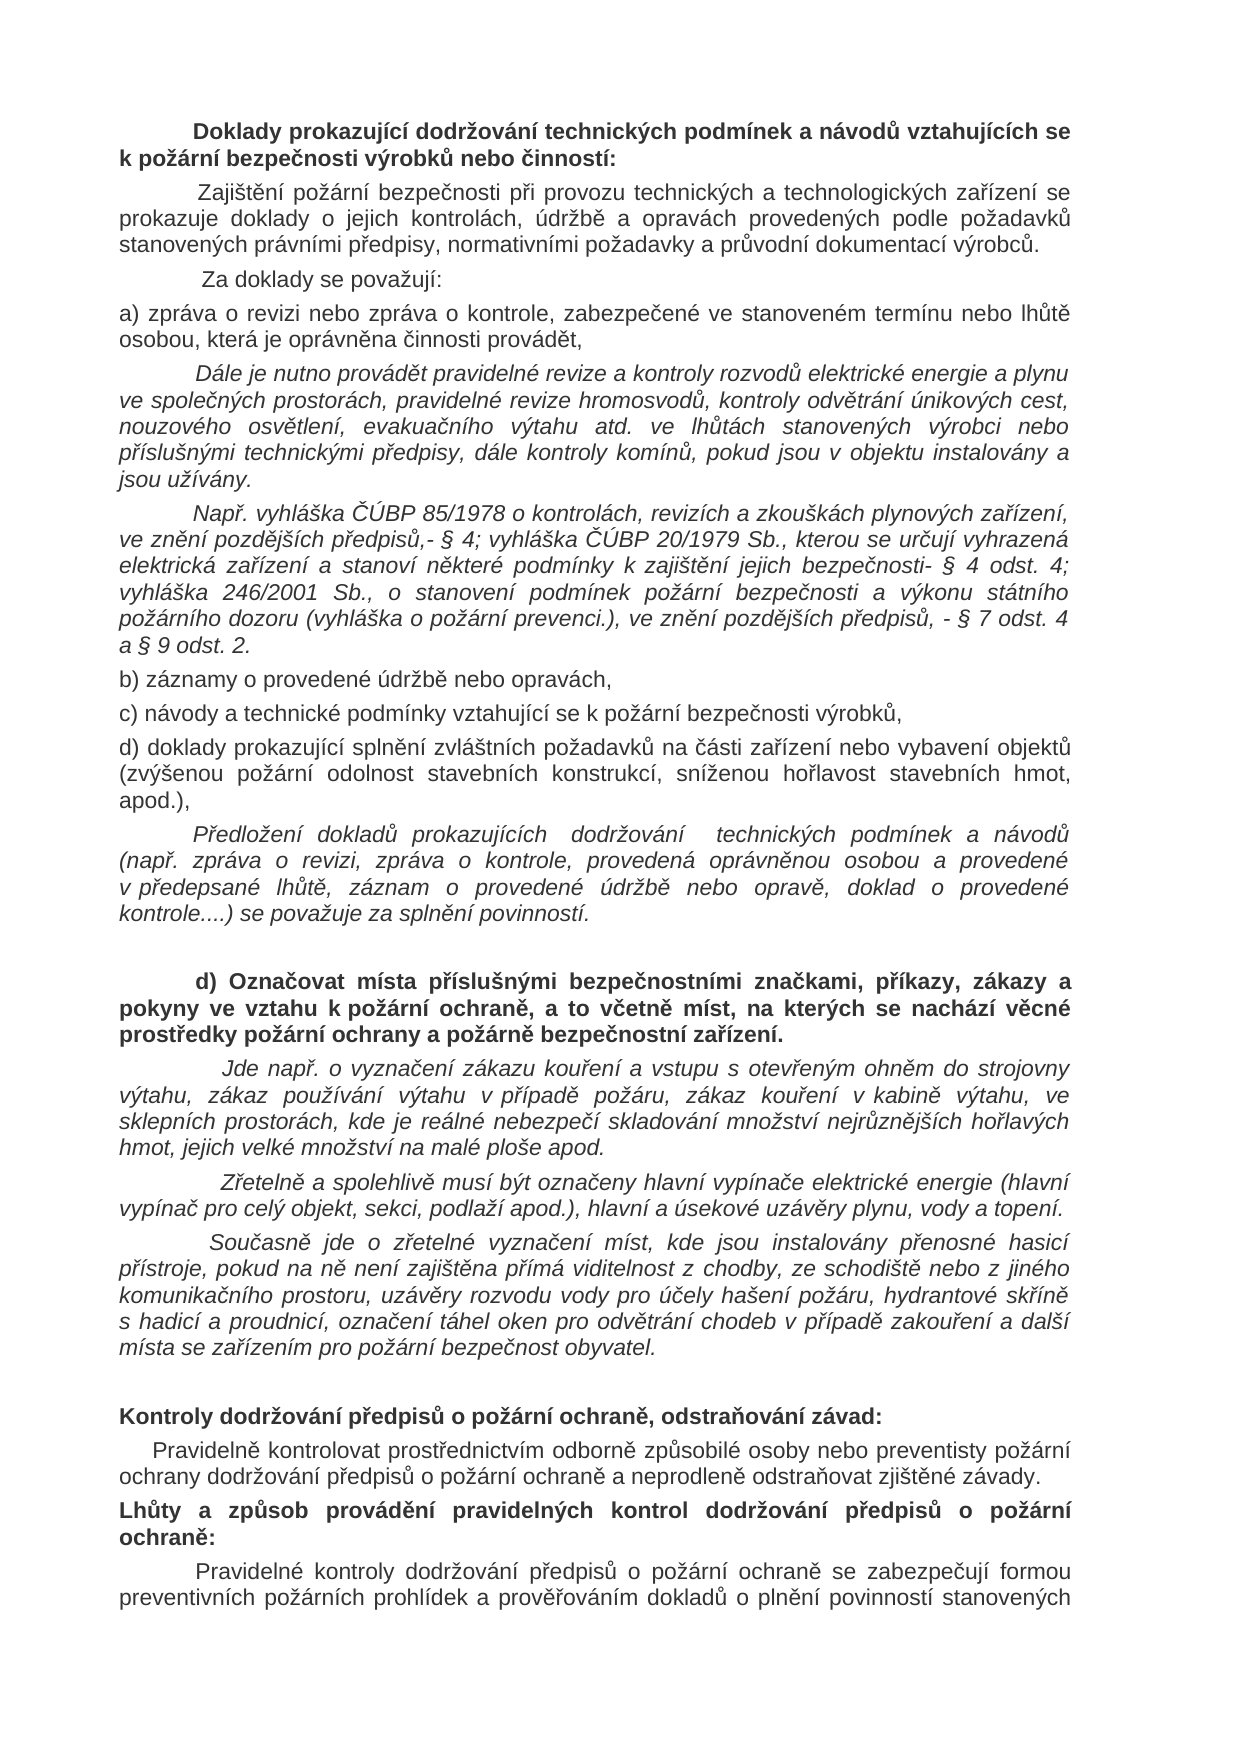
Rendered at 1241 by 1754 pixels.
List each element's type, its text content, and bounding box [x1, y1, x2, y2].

table_cell Povinnosti právnické osoby na úseku požární ochrany se zaměřením na společenství vlastníků jednotek podle zákona o vlastnictví bytů - metodická pomůcka ZÁKON 72/1994 Sb., ze dne 24. března 1994, kterým se upravují některé spoluvlastnické vztahy k budovám a některé vlastnické vztahy k bytům a nebytovým prostorům a doplňují některé zákony (zákon o vlastnictví bytů) byl k 1.1.2014 zrušen ! Nová úprava spoluvlastnických vztahů je uvedena v novém občanském zákoníku s platností od 1.1.2014: ZÁKON 89/2012 Sb., ze dne 3. února 2012, Občanský zákoník, Část třetí, Hlava II, Díl 4, Oddíl 4, 5 a 6 Výňatek: Definice společenství vlastníků, vznik, účel: Společenství vlastníků § 1194 (1) Společenství vlastníků je právnická osoba založená za účelem zajišťování správy domu a pozemku; při naplňování svého účelu je způsobilé nabývat práva a zavazovat se k povinnostem. Společenství vlastníků nesmí podnikat ani se přímo či nepřímo podílet na podnikání nebo jiné činnosti podnikatelů nebo být jejich společníkem nebo členem. (2) Členství ve společenství vlastníků je neoddělitelně spojeno s vlastnictvím jednotky. Za dluhy společenství vlastníků ručí jeho člen v poměru podle velikosti svého podílu na společných částech. § 1195 (1) Společenství vlastníků může nabývat majetek a nakládat s ním pouze pro účely správy domu a pozemku. (2) K právnímu jednání, kterým společenství vlastníků zajistí dluh jiné osoby, se nepřihlíží. § 1196 (1) Společenství vlastníků právně jedná v mezích svého účelu s vlastníky jednotek i s třetími osobami. (2) Vzniknou-li vlastníkům jednotek práva vadou jednotky, zastupuje společenství vlastníků vlastníky jednotek při uplatňování těchto práv. § 1197 Sdruží-li se společenství vlastníků s jiným společenstvím vlastníků ke spolupráci při naplňování svého účelu nebo stane-li se členem právnické osoby sdružující společenství vlastníků nebo vlastníky jednotek nebo jinak působící v oblasti bydlení, nesmí se zavázat k jiné majetkové účasti, než je poskytnutí členského vkladu nebo poskytování členských příspěvků. Zaváže-li se společenství vlastníků podílet se na ztrátě jiné osoby, hradit její dluhy nebo je zajistit, nepřihlíží se k tomu. § 1198 (1) Nebylo-li společenství vlastníků založeno již dříve, založí je vlastníci jednotek, kde je alespoň pět jednotek, z nichž alespoň tři jsou ve vlastnictví tří různých vlastníků, nejpozději po vzniku vlastnického práva k první převedené jednotce. (2) Do veřejného seznamu se nezapíše vlastnické právo k další převedené jednotce, pokud není prokázán vznik společenství vlastníků. To neplatí při nabytí jednotky do vlastnictví prvním vlastníkem. § 1199 Je-li v domě méně než pět jednotek, může být společenství vlastníků založeno, pokud s tím souhlasí všichni vlastníci jednotek. § 1200 Založení společenství vlastníků (1) Společenství vlastníků se založí schválením stanov. Nebylo-li společenství vlastníků založeno prohlášením o rozdělení práva k domu a pozemku na vlastnické právo k jednotkám nebo ujednáním ve smlouvě o výstavbě, vyžaduje se ke schválení stanov souhlas vlastníků všech jednotek. (2) Stanovy obsahují alespoň a) název obsahující slovo „společenství vlastníků“ a označení domu, pro který společenství vlastníků vzniklo, b) sídlo určené v domě, pro který společenství vlastníků vzniklo; není-li to možné, na jiném vhodném místě, c) členská práva a povinnosti vlastníků jednotek, jakož i způsob jejich uplatňování, d) určení orgánů, jejich působnosti, počtu členů volených orgánů a jejich funkčního období, jakož i způsobu svolávání, jednání a usnášení, e) určení prvních členů statutárního orgánu, f) pravidla pro správu domu a pozemku a užívání společných částí, g) pravidla pro tvorbu rozpočtu společenství, pro příspěvky na správu domu a úhradu cen služeb a pro způsob určení jejich výše placené jednotlivými vlastníky jednotek. (3) Stanovy vyžadují formu veřejné listiny. To neplatí, zakládá-li se společenství prohlášením o rozdělení práva k domu a pozemku na vlastnické právo k jednotkám ujednáním ve smlouvě o výstavbě. § 1201 Bylo-li společenství vlastníků založeno prohlášením o rozdělení práva k domu a pozemku na vlastnické právo k jednotkám nebo ujednáním ve smlouvě o výstavbě, nepřihlíží se k změnám stanov provedeným před vznikem společenství vlastníků. § 1202 (1) Dokud má některý zakladatel společenství vlastníků většinu hlasů, je správcem domu a pozemku. Pro tento účel se na strany smlouvy o výstavbě hledí jako na jednu osobu. (2) Na správu se použijí pravidla určená v prohlášení a pro rozhodování ve věcech správy se obdobně použijí ustanovení o shromáždění. K rozhodnutí svolá vlastníky jednotek správce; při rozhodování se nepřihlíží k hlasům správce převyšujícím součet hlasů všech ostatních vlastníků jednotek. § 1203 Ztratí-li správce většinu hlasů, podá nejpozději do šedesáti dnů jako statutární orgán společenství vlastníků návrh na zápis společenství vlastníků do veřejného rejstříku a nejpozději do devadesáti dnů svolá shromáždění. Neučiní-li to, může tak učinit kterýkoli vlastník jednotky. § 1204 Vznik společenství vlastníků Společenství vlastníků vzniká dnem zápisu do veřejného rejstříku. § 1205 Orgány společenství vlastníků – statutární orgán společenství vlastníků (1) Nejvyšší orgán společenství vlastníků je shromáždění. Statutární orgán je výbor, ledaže stanovy určí, že je statutárním orgánem předseda společenství vlastníků. Zřídí-li stanovy další orgány, nelze jim založit působnost vyhrazenou shromáždění nebo statutárnímu orgánu. (2) Způsobilý být členem voleného orgánu nebo zástupcem právnické osoby jako člena takového orgánu je ten, kdo je plně svéprávný a je bezúhonný ve smyslu jiného právního předpisu upravujícího živnostenské podnikání. Shromáždění § 1206 (1) Shromáždění tvoří všichni vlastníci jednotek. Každý z nich má počet hlasů odpovídající velikosti jeho podílu na společných částech; je-li však vlastníkem jednotky společenství vlastníků, k jeho hlasu se nepřihlíží. (2) Shromáždění je způsobilé usnášet se za přítomnosti vlastníků jednotek, kteří mají většinu všech hlasů. K přijetí rozhodnutí se vyžaduje souhlas většiny hlasů přítomných vlastníků jednotek, ledaže stanovy nebo zákon vyžadují vyšší počet hlasů. § 1207 (1) Statutární orgán svolá shromáždění k zasedání tak, aby se konalo nejméně jedenkrát do roka. Statutární orgán svolá shromáždění i z podnětu vlastníků jednotek, kteří mají více než čtvrtinu všech hlasů, nejméně však dvou z nich; neučiní-li to, svolají tito vlastníci shromáždění k zasedání na náklad společenství vlastníků sami. (2) Nejsou-li k pozvánce připojeny podklady týkající se pořadu zasedání, umožní svolavatel každému vlastníku jednotky včas se s nimi seznámit. § 1208 Do působnosti shromáždění patří a) změna stanov, b) změna prohlášení o rozdělení práva k domu a pozemku na vlastnické právo k jednotkám, c) volba a odvolávání členů volených orgánů a rozhodování o výši jejich odměn, d) schválení účetní závěrky, vypořádání výsledku hospodaření a zprávy o hospodaření společenství vlastníků a správě domu, jakož i celkové výše příspěvků na správu domu pro příští období a rozhodnutí o vyúčtování nebo vypořádání nevyčerpaných příspěvků, e) schválení druhu služeb a výše záloh na jejich úhradu, jakož i způsobu rozúčtování cen služeb na jednotky, f) rozhodování 1. o členství společenství vlastníků v právnické osobě působící v oblasti bydlení, 2. o změně účelu užívání domu nebo bytu, 3. o změně podlahové plochy bytu, 4. o úplném nebo částečném sloučení nebo rozdělení jednotek, 5. o změně podílu na společných částech, 6. o změně v určení společné části sloužící k výlučnému užívání vlastníka jednotky, 7. o opravě nebo stavební úpravě společné části, převyšují-li náklady částku stanovenou prováděcím právním předpisem; to neplatí, pokud stanovy určí něco jiného, g) udělování předchozího souhlasu 1. k nabytí, zcizení nebo zatížení nemovitých věcí nebo k jinému nakládání s nimi, 2. k nabytí, zcizení nebo zatížení movitých věcí, jejichž hodnota převyšuje částku stanovenou prováděcím právním předpisem, nebo k jinému nakládání s nimi; to neplatí, pokud stanovy určí něco jiného, 3. k uzavření smlouvy o úvěru společenstvím vlastníků včetně schválení výše a podmínek úvěru, 4. k uzavření smlouvy o zřízení zástavního práva k jednotce, pokud dotčený vlastník jednotky v písemné formě s uzavřením zástavní smlouvy souhlasil, h) určení osoby, která má zajišťovat některé činnosti správy domu a pozemku, i rozhodnutí o její změně, jakož i schválení smlouvy s touto osobou a schválení změny smlouvy v ujednání o ceně nebo o rozsahu činnosti, i) rozhodování v dalších záležitostech určených stanovami nebo v záležitostech, které si shromáždění k rozhodnutí vyhradí. § 1209 (1) Je-li pro to důležitý důvod, může přehlasovaný vlastník jednotky nebo i společenství vlastníků, pokud je vlastníkem jednotky, navrhnout soudu, aby o záležitosti rozhodl; v rámci toho může též navrhnout, aby soud dočasně zakázal jednat podle napadeného rozhodnutí. Není-li návrh podán do tří měsíců ode dne, kdy se vlastník jednotky o rozhodnutí dozvěděl nebo dozvědět mohl, jeho právo zaniká. (2) Je-li pro to důležitý důvod, může každý vlastník jednotky navrhnout soudu, aby rozhodl o záležitosti, která byla shromáždění řádně předložena k rozhodnutí, ale o které nebylo rozhodnuto pro nezpůsobilost shromáždění usnášet se. NAŘÍZENÍ VLÁDY 371/2004 Sb., kterým se vydávají vzorové stanovy společenství vlastníků jednotek – zrušeno zákonem 89/2014 Sb. – občanským zákoníkem NAŘÍZENÍ VLÁDY 366/2013 Sb., ze dne 30. října 2013 o úpravě některých záležitostí souvisejících s bytovým spoluvlastnictvím: Vláda nařizuje k provedení zákona č. 89/2012 Sb., občanský zákoník: ČÁST TŘETÍ SPOLEČNÉ ČÁSTI NEMOVITÉ VĚCI § 4 Společnými částmi nemovité věci může být vedle pozemku, na němž je dům postaven, také pozemek funkčně související s provozem a správou domu a s užíváním jednotek, na němž jsou zejména zpevněné plochy, předzahrádky, parkovací plochy, dvory nebo na němž jsou umístěny drobné stavby, zejména čistička odpadních vod, septik, trafostanice, domovní kotelna a další stavby, které jsou nezbytné k zajištění provozu a správy domu. Společné části domu § 5 (1) Společnými částmi domu, jako částmi podstatnými pro zachování domu včetně jeho hlavních konstrukcí a jeho tvaru i vzhledu, jakož i pro zachování bytu jiného vlastníka jednotky, a zařízení sloužící i jinému vlastníku jednotky k užívání bytu podle § 1160 odst. 2 občanského zákoníku, jsou zejména a) vodorovné a svislé nosné konstrukce včetně základů domu, obvodové stěny domu, b) střecha včetně výplní výstupních otvorů, izolací, hromosvodů, lávek, dešťových žlabů a svodů venkovních či vnitřních, c) komíny jako stavební konstrukce v celé své stavební délce, včetně vyvložkování pořízeného spolu s komínem, mimo dodatečně instalovaných komínových vložek pořízených se souhlasem osoby odpovědné za správu domu jednotlivými vlastníky jednotek, do nichž jsou zaústěny tepelné spotřebiče těchto vlastníků a které tvoří jeden technologický celek jako spalinová cesta tepelného spotřebiče, d) zápraží, schody, vchody a vstupní dveře do domu, průčelí, schodiště, chodby, výplně stavebních otvorů hlavní svislé konstrukce (okna včetně okenic), e) výkladní skříň (výkladce) v rozsahu, v jakém se nachází v rovině obvodové stěny domu, včetně vnějšího skla a rolety výkladce, která je vždy ve výlučném užívání vlastníka jednotky, kromě částí výkladce vstupujících od vnitřního povrchu obvodové stěny do vnitřního prostoru místnosti, f) balkony, lodžie, terasy, atria, i v případě, že jsou přístupné pouze z bytu, dveře z balkonů, lodžií a teras; tyto společné části, jsou-li přístupné pouze z bytu, jsou vždy ve výlučném užívání vlastníka příslušné jednotky, g) domovní kotelny, místnosti výměníkových (předávacích) stanic, včetně všech technických zařízení a součástí, nejsou-li ve vlastnictví jiné osoby, h) výtahy ve společných částech, včetně evakuačních a požárních výtahů, autovýtahů a autoplošin, vnější požární schodiště, i) půdy, mandlovny, prádelny, sušárny, kočárkárny, kolárny, sklepní kóje a místnosti nacházející se ve společných částech domu, které nejsou vymezeny jako byt nebo součást bytu, j) bazény, dále prostory, v nichž jsou umístěna parkovací místa, pokud nejsou zahrnuty v jednotce. (2) Společnými částmi domu jsou vždy obvodové stěny prostorově ohraničující byt i v případě, že jde o nenosné svislé konstrukce, dále všechny nosné svislé konstrukce uvnitř bytu, jako jsou zejména stěny, sloupy a pilíře, vždy s výjimkou povrchových úprav, jako jsou vnitřní omítky, malby a případné krytiny na stěnách, tapety, dřevěné či jiné obložení, kazetové stropy a podobné vnitřní obložení stěn nebo stropů, a dále konstrukce zabudovaných skříní ve stěnách. (3) Podlahy jsou společnými částmi domu, vyjma podlahových krytin v bytě a všeho, co je spojeno s položením či usazením a s funkcí příslušného druhu podlahových krytin, spolu s případnou kročejovou protihlukovou izolací a s tepelnou izolací, je-li součástí podlahové krytiny a nezasahuje do společných částí domu. § 6 Společnými částmi domu jsou dále a) přípojky od hlavního řadu nebo od hlavního vedení pro dodávky energií, vody, pro odvádění odpadních vod, pokud nejsou ve vlastnictví dodavatelů, domovní potrubí odpadních vod až po výpusť (zařízení) pro napojení potrubí odpadních vod z bytu, domovní potrubí pro odvádění dešťových vod, b) rozvody elektrické energie až k bytovému jističi za elektroměrem, c) rozvody plynu až k uzávěru pro byt, d) rozvody vody teplé i studené včetně stoupacích šachet, ať jde o hlavní svislé rozvody, nebo odbočky od nich až k poměrovým měřidlům pro byt, nebo k uzávěrům pro byt, nejsou-li instalována měřidla pro jednotlivé byty, včetně těchto měřidel nebo uzávěrů; to se netýká rozvodů uvnitř bytu, včetně vodovodních baterií, e) jde-li o centrální vytápění, celá soustava rozvodů tepla, včetně rozvodů v bytě, radiátorů a jiných otopných těles, včetně termostatických ventilů a zařízení sloužícího k rozúčtování nákladů na topení; části rozvodů umístěné v bytě, radiátory a termostatické ventily jsou ve výlučném užívání vlastníka jednotky jako společné části, f) protipožární zařízení, nouzové osvětlení včetně záložních zdrojů, osvětlení společných částí, g) veškerá zařízení vzduchotechniky až k zapojení do bytu, pokud byla pořízena jako společná; to se netýká zařízení vzduchotechniky, pořídí-li je vlastník jednotky; obdobně to platí pro veškeré druhy ventilací, h) systémy rozvodu a příjmu televizního signálu a datových sítí až k zapojení do bytu, i) rozvody telefonu, domácí zvonek, vnitřní vybavení a umělecká výzdoba společných částí domu, vjezdové závory, brány, vrata a jiné příslušenství domu, které je nezbytně nutné k provozu domu a k užívání jednotek a z hlediska své povahy je k tomuto účelu určeno. ČÁST ČTVRTÁ PODROBNOSTI O ČINNOSTECH TÝKAJÍCÍCH SE SPRÁVY DOMU A POZEMKU Činnosti týkající se správy domu a pozemku § 7 Činnostmi týkajícími se správy domu a pozemku z hlediska provozního a technického se rozumí zejména a) provoz, údržba, opravy, stavební úpravy a jiné změny společných částí domu, včetně změn vedoucích ke změně v účelu jejich užívání; týká se to také všech technických zařízení domu, jako společných částí, dále společných částí vyhrazených k výlučnému užívání vlastníku jednotky, pokud podle prohlášení nebo stanov společenství vlastníků jednotek nejde o činnost příslušející vlastníku jednotky v rámci správy této společné části na vlastní náklady, b) revize technických sítí, společných technických zařízení domu, protipožárního zařízení, hromosvodů, rozvodů energií včetně tepla, teplé vody, pitné vody a telekomunikačních zařízení, a jiných společných zařízení podle technického vybavení domu, c) údržba pozemku a údržba přístupových cest na pozemku, d) uplatnění práva vstupu do bytu v případě, že vlastník jednotky upravuje stavebně svůj byt, včetně možnosti požadovat v odůvodněných případech předložení stavební dokumentace, pokud je podle jiných právních předpisů vyžadována, pro ověření, zda stavební úpravy neohrožují, nepoškozují nebo nemění společné části domu. § 8 Činnostmi týkajícími se správy domu a pozemku z hlediska správních činností se rozumí zejména a) zajišťování veškeré správní, administrativní a operativně technické činnosti, včetně vedení příslušné technické a provozní dokumentace domu, uchovávání dokumentace stavby odpovídající jejímu skutečnému provedení podle jiných právních předpisů1HYPERLINK "http://www.dh.cz/index.php?option=com_content&view=article&id=2900:povinnosti-pravnicke-osoby-na-useku-poarni-ochrany-se-zamenim-na-spoleenstvi-vlastnik-jednotek-podle-zakona-o-vlastnictvi-byt-metodicka-pomcka&catid=63:dokumenty&Itemid=82") a zajišťování dalších činností, které vyplývají pro osobu odpovědnou za správu domu a pozemku z jiných právních předpisů, b) stanovení a vybírání předem určených finančních prostředků od vlastníků jednotek jako záloh na příspěvky na správu domu a pozemku, stanovení záloh na úhrady cen služeb a jejich vyúčtování a vypořádání, c) vedení účetnictví, zpracování a předložení daňových přiznání, řádné hospodaření s finančními prostředky, vedení seznamu členů společenství vlastníků jednotek, d) uplatňování a vymáhání plnění povinností vůči jednotlivým vlastníkům jednotek, které jim ukládají jiné právní předpisy nebo vyplývají ze stanov společenství vlastníků jednotek a z usnesení shromáždění vlastníků jednotek přijatých v souladu s jinými právními předpisy a se stanovami společenství vlastníků jednotek, e) činnosti spojené s provozováním společných částí a technických zařízení, která slouží i jiným osobám než vlastníkům jednotek v domě, včetně sjednávání s tím souvisejících smluv, f) výkon činností vztahujících se k uplatňování ochrany práv vlastníků jednotek. § 9 Neplní-li vlastník jednotky povinnost udržovat byt tak, jak to vyžaduje nezávadný stav domu, a přímo hrozí nebezpečí, že dojde k poškození jiného bytu, je osoba odpovědná za správu domu oprávněna činit opatření ke zjednání nápravy i v případě, že nejde o ohrožení nezávadného stavu domu jako celku. Právo vlastníka jednotky činit opatření k nápravě tím není dotčeno. § 10 (1) Pro účely správy domu a pozemku je osoba odpovědná za správu domu a pozemku oprávněna sjednávat smlouvy týkající se zejména a) zajištění činností spojených se správou domu a pozemku, b) zajištění dodávek služeb spojených s užíváním společných částí a spojených s užíváním jednotek, nejde-li o služby, jejichž dodávky si vlastníci jednotek zajišťují u dodavatele přímo, c) pojištění domu, d) nájmu společných částí domu a e) zajištění provozu vybraných technických zařízení spojených s užíváním společných částí domu a s užíváním jednotek, ke kterým nemá osoba odpovědná za správu domu a pozemku oprávnění je provozovat, jako jsou domovní kotelny, výměníkové (předávací) stanice, dieselagregáty a podobná vyhrazená technická zařízení. (2) Osoba odpovědná za správu domu a pozemku dohlíží na plnění uzavřených smluv a vymáhá nároky z porušení povinností druhé smluvní strany. § 11 Osoba odpovědná za správu domu a pozemku je oprávněna, určí-li tak shromáždění vlastníků jednotek, uzavřít nebo měnit smlouvu s osobou, která má zajišťovat některé činnosti správy domu a pozemku. § 12 Pro účely rozvržení příspěvků ve stejné výši na každou jednotku podle § 1180 odst. 2 občanského zákoníku se odměnami osoby, která dům spravuje, rozumí odměna správce v domě, kde nevzniklo společenství vlastníků jednotek; odměnami členů orgánů osoby, která dům spravuje, se rozumí odměny členů volených orgánů společenství vlastníků jednotek. Některé další činnosti společenství vlastníků jednotek při správě domu a pozemku § 13 (1) V působnosti statutárního orgánu společenství vlastníků jednotek je rozhodování o nabytí, zcizení nebo zatížení movitých věcí, jejichž pořizovací cena nedosáhne v kalendářním roce souhrnné částky 10000 Kč, dále rozhodování o zcizení nebo zatížení movitých věcí, jejichž zůstatková cena v kalendářním roce nepřesahuje v souhrnu 10000 Kč; to neplatí, pokud stanovy společenství vlastníků jednotek určí něco jiného. (2) V působnosti statutárního orgánu společenství vlastníků jednotek je rozhodování o opravě nebo stavební úpravě společných částí nemovité věci, nepřevyšují-li náklady v jednotlivých případech částku 1000 Kč v průměru na každou jednotku; tento limit neplatí, pokud se jedná o opravy způsobené havárií na společných částech, nebo pokud stanovy společenství vlastníků jednotek určí něco jiného. § 14 (1) K nabytí, zcizení nebo zatížení nemovitých věcí ve vlastnictví společenství vlastníků jednotek nebo k jinému nakládání s nimi může shromáždění vlastníků jednotek dát předchozí souhlas jen v případě, jde-li o nabytí nemovité věci pro účely správy domu a pozemku; rozhodování v této záležitosti statutárnímu orgánu společenství vlastníků jednotek nepřísluší. (2) Ke sjednání úvěru a k uzavření smlouvy o zřízení zástavního práva k jednotce, pokud dotčený vlastník jednotky v písemné formě s uzavřením zástavní smlouvy souhlasil, je oprávněno shromáždění vlastníků jednotek dát souhlas jen pro účely správy domu a pozemku, především pro opravy, úpravy společných částí nebo změny stavby, jejichž realizace byla schválena usnesením shromáždění vlastníků jednotek. Zákon č. 133/1985 Sb., o požární ochraně, ve znění pozdějších předpisů: Povinnosti společenství vlastníků z hlediska požární ochrany uvedené v § 5 odst. 1 zákona 133/1985 Sb., o požární ochraně, ve znění pozdějších předpisů a) Obstarávat a zabezpečovat v potřebném množství a druzích věcné prostředky požární ochrany a požárně bezpečnostní zařízení a udržovat je v provozuschopném stavu, (lze instalovat a používat pouze schválené druhy). Jedná se zejména o přenosné hasicí přístroje (ve strojovně výtahů, společných prostorách- např. sušárna, komunikace u sklepních kójích, chodby) o rozvody požární vody a výzbroj nástěnných hydrantů, nouzové osvětlení, evakuační výtah a vzduchotechniku k odvětrání únikových cest. Pokud není jinak stanoveno výrobcem, provádí se kontroly provozuschopnosti 1x ročně oprávněnou osobou. Rozvody požární vody, pokud potrubí není „zazděno“ ve stavební konstrukci a je volně vedeno schodištěm (a schodiště není chráněná úniková cesta), musí být provedeny (bez dalších povrchových úprav) jen z nehořlavého materiálu, pokud je doba od ohlášení požáru do příjezdu jednotky hasičů delší, než 15 minut, což však musí být prokázáno v projektové dokumentaci. V chráněné únikové cestě mohou být provedeny i z hořlavých hmot, pokud jsou trvale zavodněny. Šroubení u jednotlivých ventilů musí být opatřeno koncovkou, která umožňuje napojení na požární hadici pevnou „ půlspojkou“ typu D 25 mm nebo C 52 mm. Otevírací ventily musí být funkční; ventily a koncové spojky na potrubí nesmí být demontovány. Vnitřní rozvod požární vody musí být zavodněn. Požární výzbroj k hydrantu musí obsahovat hadici s proudnicí, vše opatřeno spojkami pro napojení na rozvod požární vody. Nezavodněné požární potrubí (obecně známé pod názvem „suchovod“) je nezavodněné potrubí, sloužící pro jednotku požární ochrany k dodávce vody do příslušného podlaží nebo na střechu budovy. Takové potrubí musí být ukončené půlspojkami na obou koncích pro připojení požární hadice odpovídajícího průměru (zpravidla typu B 75). Oba konce potrubí musí být zavíčkované. U „suchovodu“ vedeného vnitřkem budovy, je potrubí opatřeno též půlspojkami, které musí být zavíčkované a ovládacími ventily, které musí být funkční a nesmí být demontovány. V některých případech je dolní vývod uzavřen plechovými dvířky, na kterých musí být viditelné označení, co se pod nimi skrývá. K tomuto vnějšímu připojení musí být zabezpečen přístup pro techniku jednotek požární ochrany. „Suchovod“ je požárně bezpečnostní zařízení ve smyslu vyhl. 246/2001 Sb. Provozní kontroly zařízení pro dodávku vody k hašení se musí provádět 1 x ročně a musí je provádět oprávněné osoby, způsobilé v souladu s požadavkem čl. 9.1. ČSN 73 0873. O tomto musí být vystaven písemný záznam (doklad o kontrole provozuschopnosti) a případné zjištěné nedostatky musí být bezodkladně odstraněny. Evakuační výtah – v domě není vždy realizován, zdroj el. energie má přiveden ze 2 na sobě nezávislých zdrojů. Nouzové osvětlení - v domě není vždy realizováno. Požární uzávěr (např. dveře s požární odolností) jsou požárně bezpečnostním zařízením ve smyslu vyhl. 246/2001 Sb. Kontrola spočívá ve zjištění, zda nebyla provedena záměna za jiné (bez požární odolnosti nebo s menší požární odolností). Dále musí být provedena vizuální kontrola jejich celistvosti (mechanické nepoškození). U „starých“ typů dveří (cca z 80-tých let 20. stol.) osoba, která toto provádí, nemusí mít odbornost. V poslední době však výrobci (např. fa. SAPELI, ale i další) udávají požadavek na odbornost osob (tj. výrobcem proškolené osoby), které tuto činnost vykonávají a dále ke každému prodanému uzávěru (každé dveře včetně zárubně) poskytují i knihu kontrol. O všech provozních kontrolách musí být vedeny záznamy ne starší 1 roku a musí být dostupné při kontrolní činnosti orgánů státního požárního dozoru nebo jiných kontrolních orgánů. Mezi důležité prvky požární bezpečnosti objektu patří požárně bezpečnostní zařízení, které v některých domech může např. představovat ruční ovládání otevíravé části okna (světlíku apod. zpravidla v posledním podlaží schodišťového prostoru) za účelem odvětrání schodiště jako únikové cesty v případě požáru. K ovládání může sloužit mechanické zařízení – táhlo, řetízek – nebo i tlačítko elektrického pohonu, je-li instalován. b) Vytvářet podmínky pro hašení požárů a pro záchranné práce, zejména udržovat volné příjezdové komunikace a nástupní plochy pro požární techniku, únikové cesty a volný přístup k nouzovým východům, k rozvodným zařízením elektrické energii, k uzávěrům vody, plynu, topení, k věcným prostředkům požární ochrany a k ručnímu ovládání požárně bezpečnostních zařízení. Přístupem k věcným prostředkům požární ochrany se zejména rozumí udržovat volný příchod k instalovaným přenosným hasicím přístrojům, k nástěnným požárním hydrantům a uzavíracím kohoutům požárního vodovodu včetně „suchovodů“ tak, aby jejich použití v případě potřeby (vznik požáru v bytě nebo společné části objektu) nebyl zdržen odstraňováním odložených předmětů, nábytku apod. nebo dokonce úplně znemožněn. Důležitá je dostupnost a snadné použití žebříků k vylézacím otvorům na ploché nebo i šikmé střechy. Jsou instalované zpravidla na podestě posledního podlaží schodiště domů. Podmínky pro hašení požárů a pro záchranné práce Vytvářením podmínek pro hašení požárů a pro záchranné práce se rozumí souhrn organizačních, a popřípadě i technických opatření umožňujících při využití existujících předpokladů, zejména stavebně technických, provedení rychlého a účinného zásahu, evakuace osob, zvířat a materiálu a záchranných prací. K provedení rychlého a účinného zásahu zajišťují právnické osoby, aby: - bylo zřetelně označeno číslo tísňového volání (ohlašovny požárů), popřípadě uvedeny další pokyny ke způsobu ohlášení požáru v objektu, - byly dodrženy trvale volné průjezdné šířky příjezdových komunikací nejméně 3 m k objektům, k nástupním plochám pro požární techniku a ke zdrojům vody určeným k hašení požárů, Povinnost udržovat volné příjezdové cesty znamená přinejmenším respektovat dopravní značení, neodstavovat vozidla tam, kde je toto zakázáno. - bylo provedeno označení a umožněno použití nástupních ploch pro požární techniku a požárních výtahů (požární výtah slouží pro dopravu jednotky požární ochrany do vyšších podlaží domu; není to pojem totožný s evakuačním výtahem.) Pokud se týká nástupních ploch, jsou zřizovány pro specifické objekty. Jedná se o domy s výškou nad 27 m, tj. domy, které mají devět a více nadzemních podlaží. Tyto plochy jsou vymezeny dopravním značením resp. doplněným tabulkou se slovním vyjádřením účelu zřízené volné plochy; opět upozorňujeme na nutnost plného respektování zákazu nejen odstavování vozidel, ale i využívání těchto ploch k jakémukoliv skladování nebo odkládání předmětů, stavebních hmot nebo instalování kontejnerů na odpad a pod. a to i jen na krátkou nebo přechodnou dobu. Zda byly nástupní plochy projektovány (a kde jsou) si ověřte ve schválené projektové dokumentaci objektu. - byla zajištěna trvalá použitelnost vnitřních a vnějších zásahových cest (např. požární výtahy, požární žebříky) a trvale volný přístup k zařízení pro zásobování požární vodou, Jedním z častých dotazů, se kterými se veřejnost obrací na orgány státní správy na úseku požární ochrany, je zabezpečení hydrantových skříní proti krádežím jednotlivých částí požárně bezpečnostního zařízení, umístěného uvnitř. Zdánlivě jednoduchým řešením je uzamykání dveří hydrantových skříní a tím znepřístupnění jejího obsahu nepovolaným osobám. V daném případě lze využít ČSN EN 671 Stabilní hasicí zařízení - Hadicové systémy, část 1 a 2, kde se připouští uzamykání hydrantových skříní, ovšem za určitých podmínek. Řešením může být např.pokud jsou tyto skříně vybaveny zařízením pro otevírání v případě nouze, přičemž zařízení pro otevírání smí být chráněno pouze průhledným, snadno rozbitným materiálem (klíček od zámku umístěný v zasklené skříňce apod.). Tento přístup se považuje za vyhovující. Citovaná technická norma podrobně uvádí možný způsob zabezpečení hydrantových skříní, od kterého se již nelze více odchýlit, aniž by byla snížena míra bezpečnosti. - byla označena rozvodná zařízení elektrické energie, hlavní vypínače elektrického proudu, uzávěry vody, plynu, uzávěry rozvodů ústředního topení. Přístup k rozvodným zařízením elektrické energie, k uzávěrům vody, plynu, topení atd. – z uvedeného vyplývá, tato zařízení musí být volně přístupná a označená příslušnými tabulkami a to průběžně, tj. i směrově od vstupu do bytového domu. U uzávěrů pro jednotlivé sekce domu dbát i na provedení dílčího značení, která větev plynu, vody, topení atd. se tímto uzávěrem uzavírá. Uzávěry a vypínače musí být přístupné, to znamená nezastavěné různými předměty. Vodoměr na přívodním potrubí rozvodu vody musí mít stejný profil jako samotné potrubí, aby nedošlo ke snížení průtoku vody do potrubí požárního vodovodu. Obtoky vodoměru s plombovaným ventilem nejsou dovoleny. K provedení evakuace osob, zvířat a materiálu a k provedení záchranných prací zajišťují právnické osoby, aby: - byly označeny nouzové (únikové) východy, evakuační výtahy a směry úniku osob ve všech objektech, kde se může vyskytovat veřejnost; toto označení nemusí být provedeno v objektech s východy do volného prostoru, které jsou zřetelně viditelné a dostupné z každého místa, Nouzové východy jsou zpravidla dveře domů ať hlavní nebo i vedlejší, které slouží ke komunikačnímu propojení s venkovním prostředím nebo průchody do dalších částí domů popř. do sousedního objektu. Upozorňujeme na nutnost udržovat volný přístup k těmto nouzovým východům, zvláště tam, kde dispoziční řešení umožňuje průchod do sousedního domu (jedná se zejména o obytné domy 8 a více nadzemních podlaží). Tyto průchody musí být volné, pokud jsou uzavřeny dveřmi musí být snadno otevíratelné, to znamená odemčené. V případě uzamčení musí být na obou stranách klíč běžným způsobem komukoliv dosažitelný. (V případě nejasností, zda se jedná o únikovou cestu, ověřte dle schválené projektové dokumentace.) - byly trvale volně průchodné komunikační prostory (chodby, schodiště apod.), které jsou součástí únikových cest, tak, aby nebyla omezena nebo ohrožena evakuace nebo záchranné práce, Únikové cesty: jsou obecně všechny komunikace uvnitř domů, které slouží za normálního provozu domu jako chodby a schodiště pro obyvatele a v době požáru k rychlému a bezpečnému opuštění domu všemi osobami. Z tohoto důvodu je bezpodmínečně nutné chodby a schodiště v domech udržovat trvale volné, nesmí docházet k jejich zúžení a tím ke ztížení pohybu unikajících osob a pohybu záchranářů. Do povědomí uživatelů bytů se musí dostat, že při požáru, popřípadě jiném zásahu záchranáři nesmí používat jak pro zásah, tak pro evakuaci ohrožených osob výtahy. Pohybují se po schodišti ve ztížených podmínkách (výstroj – speciální obleky, masky, dýchací přístroje, zakouřené prostředí). V této situaci skříňka, křesílko nebo i květináč na podestě komplikuje celou akci záchranářů. Odvětrání únikových cest je zabezpečeno okny, nebo balkónovými dveřmi na mezipodestách, tyto musí být otevíratelné (nesmí chybět otevírací prvek – klička apod.). - chráněné únikové cesty (chodby ohraničené konstrukcemi s požární odolností) a všechny jejich součásti nebyly využívány způsobem zvyšujícím požární riziko, tj. neukládat v nich hořlavé předměty. c) Dodržovat technické podmínky a návody vztahující se k požární bezpečnosti výrobků. Zejména dodržovat bezpečné vzdálenosti tepelných spotřebičů ve vztahu k hořlavým předmětům podle průvodní dokumentace spotřebiče (návod výrobce pro provoz, kontroly, údržbu, nebo obsluhu), není–li návod k dispozici, a to bývá zpravidla u spotřebičů starší výroby, postupuje se podle dokumentace technicky a funkčně srovnatelných druhů a typů spotřebičů. Doklady prokazující dodržování technických podmínek a návodů vztahujících se k požární bezpečnosti výrobků nebo činností: Zajištění požární bezpečnosti při provozu technických a technologických zařízení se prokazuje doklady o jejich kontrolách, údržbě a opravách provedených podle požadavků stanovených právními předpisy, normativními požadavky a průvodní dokumentací výrobců. Za doklady se považují: a) zpráva o revizi nebo zpráva o kontrole, zabezpečené ve stanoveném termínu nebo lhůtě osobou, která je oprávněna činnosti provádět, Dále je nutno provádět pravidelné revize a kontroly rozvodů elektrické energie a plynu ve společných prostorách, pravidelné revize hromosvodů, kontroly odvětrání únikových cest, nouzového osvětlení, evakuačního výtahu atd. ve lhůtách stanovených výrobci nebo příslušnými technickými předpisy, dále kontroly komínů, pokud jsou v objektu instalovány a jsou užívány. Např. vyhláška ČÚBP 85/1978 o kontrolách, revizích a zkouškách plynových zařízení, ve znění pozdějších předpisů,- § 4; vyhláška ČÚBP 20/1979 Sb., kterou se určují vyhrazená elektrická zařízení a stanoví některé podmínky k zajištění jejich bezpečnosti- § 4 odst. 4; vyhláška 246/2001 Sb., o stanovení podmínek požární bezpečnosti a výkonu státního požárního dozoru (vyhláška o požární prevenci.), ve znění pozdějších předpisů, - § 7 odst. 4 a § 9 odst. 2. b) záznamy o provedené údržbě nebo opravách, c) návody a technické podmínky vztahující se k požární bezpečnosti výrobků, d) doklady prokazující splnění zvláštních požadavků na části zařízení nebo vybavení objektů (zvýšenou požární odolnost stavebních konstrukcí, sníženou hořlavost stavebních hmot, apod.), Předložení dokladů prokazujících dodržování technických podmínek a návodů (např. zpráva o revizi, zpráva o kontrole, provedená oprávněnou osobou a provedené v předepsané lhůtě, záznam o provedené údržbě nebo opravě, doklad o provedené kontrole....) se považuje za splnění povinností. d) Označovat místa příslušnými bezpečnostními značkami, příkazy, zákazy a pokyny ve vztahu k požární ochraně, a to včetně míst, na kterých se nachází věcné prostředky požární ochrany a požárně bezpečnostní zařízení. Jde např. o vyznačení zákazu kouření a vstupu s otevřeným ohněm do strojovny výtahu, zákaz používání výtahu v případě požáru, zákaz kouření v kabině výtahu, ve sklepních prostorách, kde je reálné nebezpečí skladování množství nejrůznějších hořlavých hmot, jejich velké množství na malé ploše apod. Zřetelně a spolehlivě musí být označeny hlavní vypínače elektrické energie (hlavní vypínač pro celý objekt, sekci, podlaží apod.), hlavní a úsekové uzávěry plynu, vody a topení. Současně jde o zřetelné vyznačení míst, kde jsou instalovány přenosné hasicí přístroje, pokud na ně není zajištěna přímá viditelnost z chodby, ze schodiště nebo z jiného komunikačního prostoru, uzávěry rozvodu vody pro účely hašení požáru, hydrantové skříně s hadicí a proudnicí, označení táhel oken pro odvětrání chodeb v případě zakouření a další místa se zařízením pro požární bezpečnost obyvatel. Kontroly dodržování předpisů o požární ochraně, odstraňování závad: Pravidelně kontrolovat prostřednictvím odborně způsobilé osoby nebo preventisty požární ochrany dodržování předpisů o požární ochraně a neprodleně odstraňovat zjištěné závady. Lhůty a způsob provádění pravidelných kontrol dodržování předpisů o požární ochraně: Pravidelné kontroly dodržování předpisů o požární ochraně se zabezpečují formou preventivních požárních prohlídek a prověřováním dokladů o plnění povinností stanovených předpisy o požární ochraně (dále jen "preventivní požární prohlídky"). Předmětem preventivních požárních prohlídek je vždy zjišťování stavu zabezpečení požární ochrany, způsobu dodržování podmínek požární bezpečnosti a prověřování dokladů o plnění povinností stanovených předpisy o požární ochraně. Cílem preventivních požárních prohlídek je odstranění zjištěných závad a odchylek od žádoucího stavu (dále jen "požární závady"). Lhůty k odstranění zjištěných požárních závad navrhuje osoba provádějící preventivní požární prohlídku. Provedení preventivní požární prohlídky se provádí nejméně jednou za rok a dokládá záznamem do požární knihy, popřípadě jiným prokazatelným způsobem. Záznam o preventivní požární prohlídce musí být sepsán bezprostředně po jejím provedení. Záznam o preventivní požární prohlídce obsahuje zejména datum provedení, zjištěné skutečnosti, navržená opatření, stanovení způsobu a termínů jejich splnění, a záznam o splnění navržených opatření. Toto ustanovení v praxi znamená nejméně 1 x ročně provést požární preventivní prohlídku objektu – společné prostory (schodiště, strojovna výtahu, sklepní prostory, prádelna, sušárna, kočárkovna, půda atd.). O výsledku preventivní prohlídky vyhotovit písemný zápis s popisem zjištěných nedostatků a stanovit způsob řešení odstranění nedostatků a závad a lhůty k jejich odstranění. Zápis o výsledku požární preventivní prohlídky předložit k seznámení, k vyjádření a k podpisu statutárnímu orgánu společenství. Po uplynutí termínů je nutná opětovná kontrola, zda byly nedostatky a závady řádně odstraněny. Kdo je osobou odborně způsobilou specifikují: § 11 odst. 1 a odst. 2 a preventisty § 11 odst. 6 zákona č. 133/1985 Sb., o požární ochraně, ve znění pozdějších předpisů, . f) Umožnit orgánu státního požárního dozoru provedení kontroly plnění povinností na úseku požární ochrany, poskytovat mu požadované doklady, dokumentaci a informace vztahující se k zabezpečování požární ochrany v souladu se zákonem o požární ochraně a ve stanovených lhůtách splnit jím uložená opatření. Výkon státního požárního dozoru vykonává Hasičský záchranný sbor kraje podle platných právních předpisů na tomto úseku. g) Poskytovat bezúplatně orgánu státního požárního dozoru vzorky nezbytné k provedení požárně technické expertizy ke zjištění příčiny vzniku požáru. V případě vzniku požáru má příslušník Hasičského záchranného sboru, který provádí zjišťování příčin požárů, právo na odběr vzorků materiálu, části nebo i celého zařízení apod. za účelem jeho prozkoumání z hlediska možného vzniku požáru. O odebrání předmětu vydá potvrzení. Vlastník nemá právo požadovat za odebrané zařízení žádnou finanční náhradu. Po provedené expertíze je odebrané zařízení vráceno majitelově stavu v jakém se nachází po expertýze, pokud nedojde k jiné dohodě mezi nimi. h) Bezodkladně oznamovat Hasičskému záchranného sboru kraje každý požár vzniklý v prostorách, které vlastní nebo užívají. Jde o tzv. „ohlašovací povinnost“. Vznikne-li v objektu požár, který byť je v zárodku uhašen dostupnými prostředky (přenosnými hasicími přístroji, požárním hydrantem, vodou z vodovodu, pískem, udušením vhodnou textilií apod.) některou z osob, která ho zpozorovala nebo o něm byla vyrozuměna, vzniká i přesto povinnost vznik požáru ohlásit příslušnému operačnímu středisku Hasičského záchranného sboru. Definice požáru: Požárem je každé nežádoucí hoření, při kterém došlo k usmrcení nebo zranění osob nebo zvířat, ke škodám na materiálních hodnotách nebo životním prostředí. Za požár se považuje i nežádoucí hoření, při kterém byly osoby, zvířata, materiální hodnoty nebo životní prostředí bezprostředně ohroženy. Na základě § 5 odst. 2 zákona 133/1985 Sb., o požární ochraně ve znění pozdějších předpisů, se nesmí vypalovat prostory. Při spalování hořlavých látek na volném prostranství je nutno stanovit opatření proti vzniku a šíření požáru. Spalování hořlavých látek na volném prostranství jsou právnické osoby povinny předem oznámit včetně navrhovaných opatření HZS kraje, který může stanovit další podmínky pro tuto činnost, popřípadě může takovou činnost zakázat. Plošné vypalování suchých travních nebo jiných porostů je zakázáno. Starou trávu popř. jiné suché rostlinné zbytky je z hlediska požární ochrany možné spalovat jen na hromadách a to v bezpečné vzdálenosti od budov, hořlavých staveb, jiných hořlavých materiálů apod. Provádí-li spalování sám vlastník (sdružení) nebo je spalování prováděno z jeho rozhodnutí, je nutné tuto činnost předem oznámit HZS. Při tom je nutné mít předem připravena opatření k zamezení přenosu ohně (dodržení bezpečné vzdálenosti, zajištění hasebních prostředků pro uhašení přenesených ohnisek hoření, odpovídající množství osob k zajištění požárního dohledu apod.) HZS má právo v odůvodněných případech tuto činnost zakázat. Tímto ustanovením nejsou dotčeny právní předpisy na úseku hygieny, ochrany ovzduší, životního prostředí apod. Stavbu lze užívat jen k účelu, ke kterému byla zkolaudována. Vlastník stavby je v souladu s dokumentací ověřenou stavebním úřadem a s rozhodnutím stavebního úřadu (stavební povolení, kolaudační rozhodnutí) povinen udržovat stavbu v dobrém stavebním stavu, aby nevznikalo nebezpečí požárních a hygienickým závad.... . To znamená užívat byty k bydlení, sklepy k ukládání běžných předmětů souvisejících s provozem domácnosti, prádelnu jako prádelnu, kočárkovnu pro ukládání kočárků, kol atd. Pokud by měly být využívány jiným způsobem než byly zkolaudovány (např. jako drobné provozovny, sklady, dílny, lékařské ordinace atd.), je nutno provést změnu užívání dotčených prostorů v souladu se stavebním zákonem, kdy na závěr celého řízení je vydáno nové kolaudační rozhodnutí k příslušnému účelu užívání prostor. Hořlavé kapaliny nelze ukládat ve společných prostorách a ve sklepech bytových domů s výjimkou hořlavých kapalin potřebných k vytápění těchto objektů. Rovněž není dovoleno ukládat nádoby s propan butanem ve sklepech, chodbách, schodištích, na podestách (a to ani v soukromých přístěncích na nich) , na půdách a v ostatních prostorách, které slouží společně všem uživatelům domů. Komíny a kouřovody je nutné udržovat v takovém stavebně technickém stavu, aby byla zajištěna požární bezpečnost při provozu připojených tepelných spotřebičů. Lhůty pro čištění a kontrolu komínů (NV č. 91/2010 Sb., podmínky požární bezpečnosti při provozu komínů, kouřovodů a spotřebičů paliv) Právnické osoby zabezpečují plnění povinností vyplývající pro ně ze zákona o požární ochraně, předpisů vydaných na jeho základě, nebo z jiných předpisů upravujících povinnosti na úseku požární ochrany jako nedílnou součást své řídící hospodářské nebo jiné základní činnosti a neodkladně odstraňují zjištěné nedostatky. Za plnění povinností odpovídá statutární orgán ve smyslu § 2 odst. 2 zákona 133/1985 Sb., o požární ochraně, ve znění pozdějších předpisů. Správa domu. Správu domu je možné svěřit jinému subjektu. Ten na základě uzavřené smlouvy bude plnit povinnosti za společenství v takovém rozsahu, který byl smluvně sjednán. Je tedy třeba, aby ve smlouvě o výkonu správy a údržbě bylo jednoznačně specifikováno, co všechno je (popř. co již není) předmětem dodávky. Zda je obsah smlouvy skutečně plněn je věcí smluvních stran a je bezpředmětné si stěžovat na neplnění povinností vyplývajících ze smluvních vztahů k orgánu státní správy. Smlouva je soukromým aktem mezi dvěma subjekty a je pouze věcí těchto subjektů co si slíbí a udělají. To je důvod, proč do těchto vztahů orgán státní správy nevstupuje. Vyhláška č. 23/2008 Sb., o technických podmínkách požární ochrany staveb: § 30 Užívání stavby (1) Při užívání stavby musí být zachována úroveň požární ochrany vyplývající z technických podmínek požární ochrany staveb, podle kterých byla stavba navržena, provedena a bylo zahájeno její užívání. (2) Při úpravě interiéru stavby nepodléhající řízení podle zvláštního právního předpisu4HYPERLINK "http://www.dh.cz/index.php?option=com_content&view=article&id=2900:povinnosti-pravnicke-osoby-na-useku-poarni-ochrany-se-zamenim-na-spoleenstvi-vlastnik-jednotek-podle-zakona-o-vlastnictvi-byt-metodicka-pomcka&catid=63:dokumenty&Itemid=82") musí být postupováno v souladu s podmínkami uvedenými v příloze č. 6 a v českých technických normách uvedených v příloze č. 1 části 1 bodech 1, 2 a 5. (3) V prostoru chráněné únikové cesty nesmí množství hořlavých látek překročit rozsah uvedený v příloze č. 6. Při umístění materiálu nebo zařizovacího předmětu v nechráněné nebo částečně chráněné únikové cestě musí být zajištěna možnost úplného otevření křídel dveří. Současně nesmí být ohrožena volná průchodnost únikových cest. V podrobnostech se použije příloha č. 6 část A. (4) Při užívání prostoru s výskytem hořlavé kapaliny se postupuje podle podmínek uvedených v příloze č. 7 a podle podmínek stanovených v české technické normě uvedené v příloze č. 1 části 1 bodu 10. (5) V ubytovací části stavby zařízení staveniště nesmí být umístěno tepelné zařízení a tepelná soustava se zkapalněnými uhlovodíkovými plyny včetně zásobních nádob. (6) Technické zařízení ve stavbě, jehož náhlé odstavení nebo vypnutí by vyvolalo havárii, musí být zřetelně označeno štítkem obsahujícím informaci o určení zařízení a charakteristice nebezpečí. (7) V řadové, hromadné nebo vícepodlažní jednotlivé volně stojící a nebo přistavěné garáži nesmí být umístěno motorové vozidlo pro přepravu hořlavých kapalin a hořlavých plynů. (8) V garáži nesmí být ukládány tlakové nádoby s hořlavými a hoření podporujícími plyny. V podzemní hromadné garáži, která není určena k parkování vozidel s pohonem na plynná paliva, se nesmí používat manipulační vozík s pohonem na plynné palivo, který nemá nádrž na toto palivo pevně zabudovanou. (9) Není-li bezpečná vzdálenost tepelného zařízení vyrobeného před účinností této vyhlášky stanovena návodem výrobce, stanoví se tato vzdálenost podle přílohy č. 8. Pro správnou aplikaci ustanovení vyhlášky č. 23/2008 Sb., o technických podmínkách požární ochrany staveb, ve znění pozdějších předpisů, se doporučuje tuto vyhlášku prostudovat. Ustanovení vyhlášky, kromě vybraných ustanovení, se vztahují na stavby, k nimž bylo vydáno pravomocné územní rozhodnutí po dni nabytí účinnosti vyhlášky, tj. po 1.7.2008. Doporučuje se, aby pravidla požární ochrany v bytových domech byla upravena vlastním písemným dokumentem, se kterým budou jednotliví vlastníci (uživatelé) seznámeni a bude trvale všem přístupný. Tato metodická pomůcka je zpracována podle právních a technických předpisů platných v době jejího zpracování.Pomůcku je možné aplikovat ve většině bytových domů; pokud jde o objekty a prostory kolaudované k jiným účelům, lze ji využít jen omezeně s přihlédnutím k ostatním povinnostem, které vyplývají ze zákona č. 133/1985 Sb., o požární ochraně, ve znění pozdějších předpisů. [118, 118, 1072, 1611]
